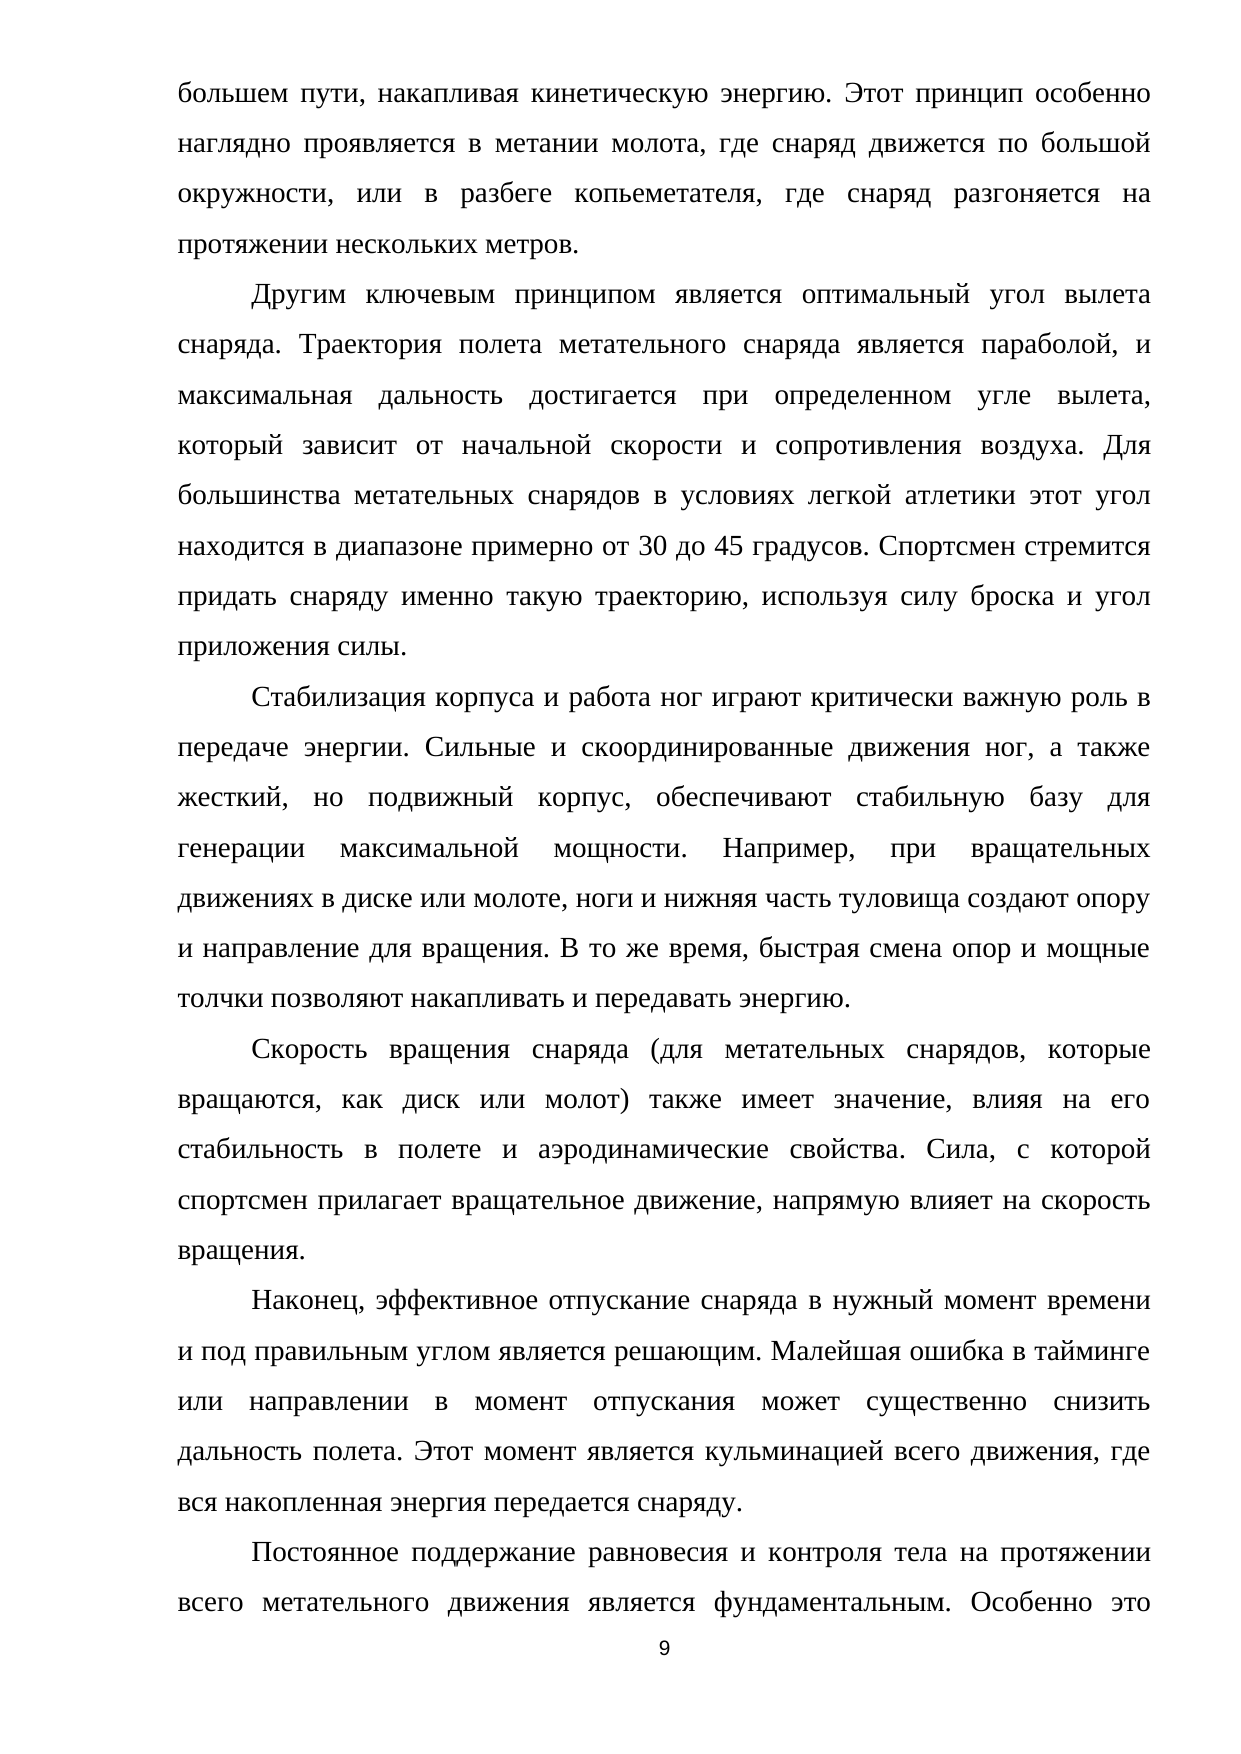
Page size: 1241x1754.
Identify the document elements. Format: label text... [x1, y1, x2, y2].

text Постоянное поддержание равновесия и контроля тела на протяжении всего метательного движения является фундаментальным. Особенно это [177, 1534, 1152, 1618]
text Другим ключевым принципом является оптимальный угол вылета снаряда. Траектория полета метательного снаряда является параболой, и максимальная дальность достигается при определенном угле вылета, который зависит от начальной скорости и сопротивления воздуха. Для большинства метательных снарядов в условиях легкой атлетики этот угол находится в диапазоне примерно от 30 до 45 градусов. Спортсмен стремится придать снаряду именно такую траекторию, используя силу броска и угол приложения силы. [177, 276, 1152, 662]
text большем пути, накапливая кинетическую энергию. Этот принцип особенно наглядно проявляется в метании молота, где снаряд движется по большой окружности, или в разбеге копьеметателя, где снаряд разгоняется на протяжении нескольких метров. [177, 75, 1152, 259]
text Наконец, эффективное отпускание снаряда в нужный момент времени и под правильным углом является решающим. Малейшая ошибка в тайминге или направлении в момент отпускания может существенно снизить дальность полета. Этот момент является кульминацией всего движения, где вся накопленная энергия передается снаряду. [177, 1282, 1152, 1517]
text Стабилизация корпуса и работа ног играют критически важную роль в передаче энергии. Сильные и скоординированные движения ног, а также жесткий, но подвижный корпус, обеспечивают стабильную базу для генерации максимальной мощности. Например, при вращательных движениях в диске или молоте, ноги и нижняя часть туловища создают опору и направление для вращения. В то же время, быстрая смена опор и мощные толчки позволяют накапливать и передавать энергию. [177, 679, 1152, 1014]
text Скорость вращения снаряда (для метательных снарядов, которые вращаются, как диск или молот) также имеет значение, влияя на его стабильность в полете и аэродинамические свойства. Сила, с которой спортсмен прилагает вращательное движение, напрямую влияет на скорость вращения. [177, 1031, 1152, 1266]
